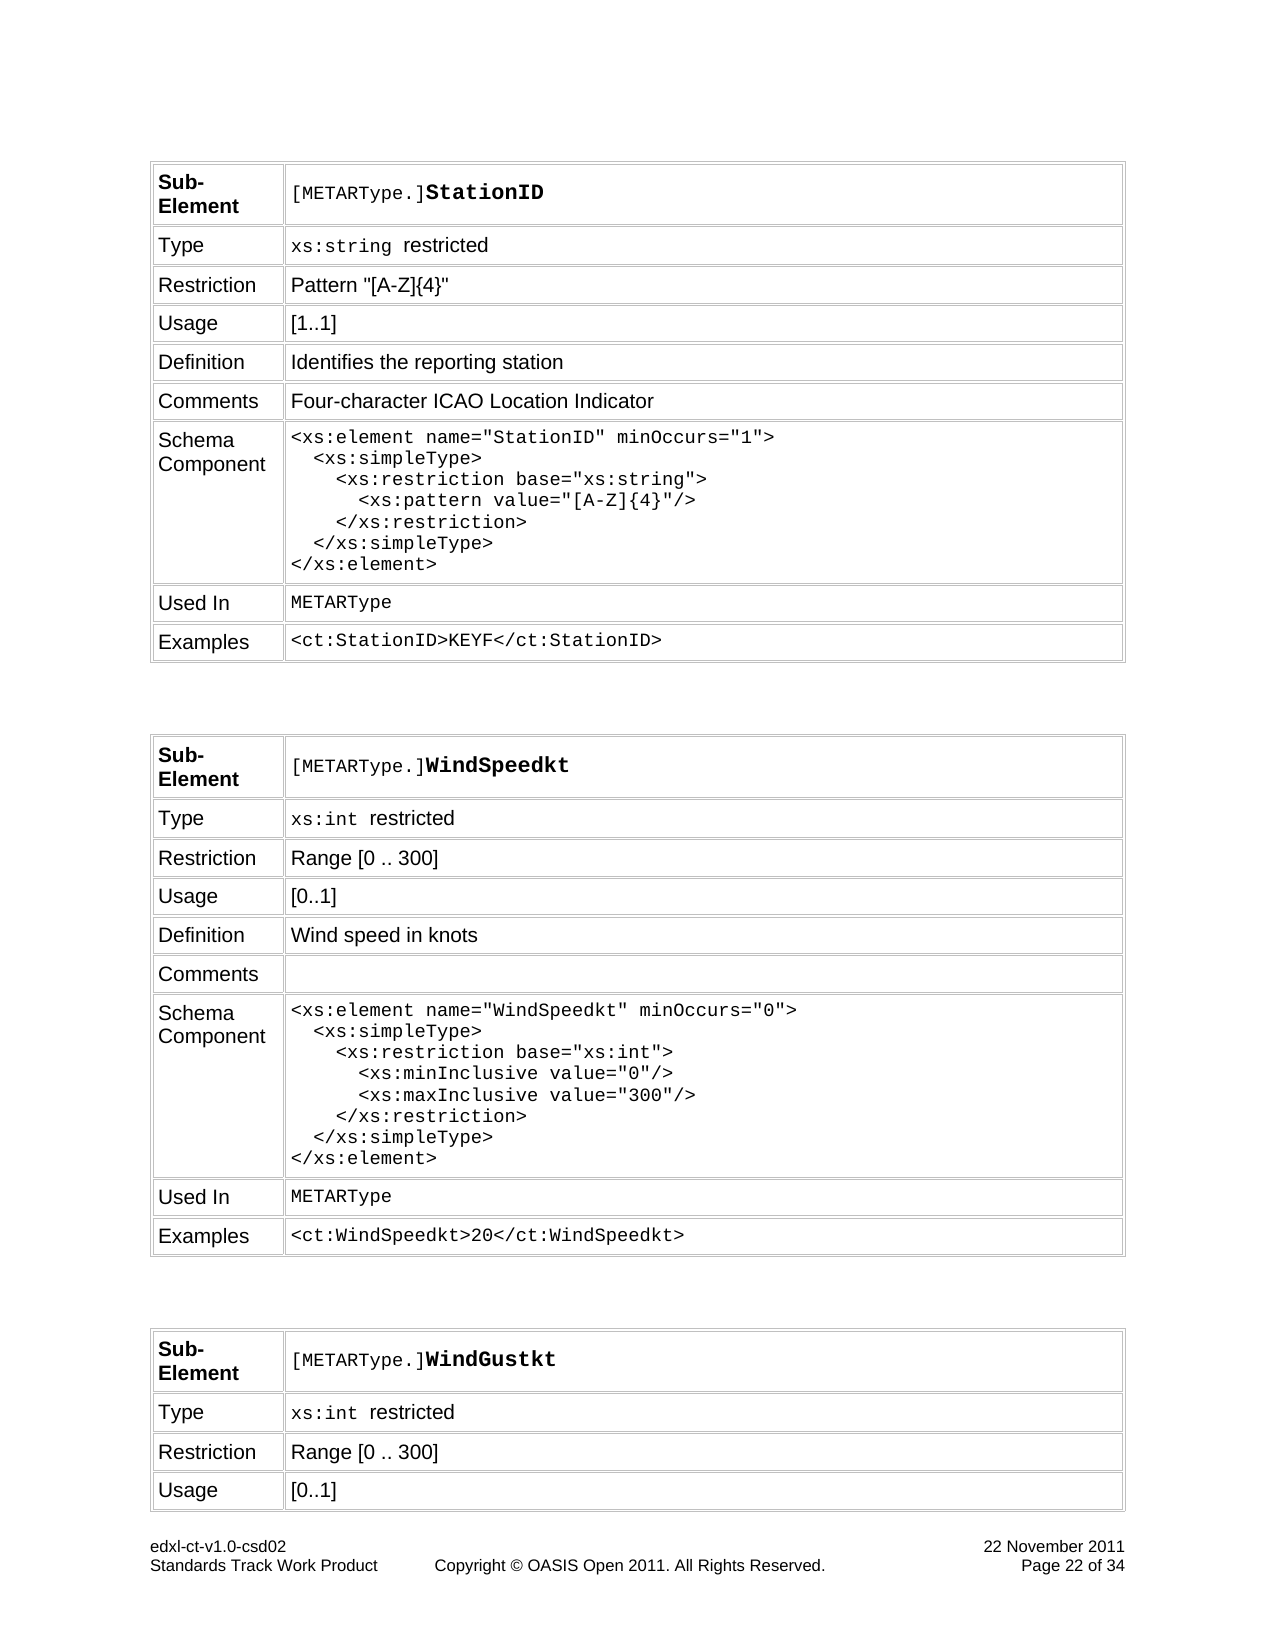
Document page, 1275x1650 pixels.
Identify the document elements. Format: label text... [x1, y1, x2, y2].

table_cell Comments [154, 384, 283, 419]
table_cell Schema Component [154, 422, 283, 582]
table_cell METARType [286, 1180, 1122, 1215]
table_cell [0..1] [286, 1473, 1122, 1508]
table_cell xs:int restricted [286, 800, 1122, 837]
table_header [METARType.]StationID [286, 165, 1122, 224]
table_cell Usage [154, 306, 283, 341]
table_header Sub-Element [154, 1332, 283, 1391]
table_cell Type [154, 227, 283, 264]
table_cell Usage [154, 1473, 283, 1508]
table_cell [0..1] [286, 879, 1122, 914]
table_header Sub-Element [154, 165, 283, 224]
table_cell xs:int restricted [286, 1394, 1122, 1431]
table_cell Definition [154, 918, 283, 953]
table_cell Examples [154, 625, 283, 660]
table_cell <ct:WindSpeedkt>20</ct:WindSpeedkt> [286, 1219, 1122, 1254]
table_cell [286, 956, 1122, 992]
table_cell Pattern "[A-Z]{4}" [286, 267, 1122, 303]
table_cell <xs:element name="StationID" minOccurs="1"> <xs:simpleType> <xs:restriction base="xs:string"> <xs:pattern value="[A-Z]{4}"/> </xs:restriction> </xs:simpleType> </xs:element> [286, 422, 1122, 582]
table_cell [1..1] [286, 306, 1122, 341]
table_header [METARType.]WindSpeedkt [286, 737, 1122, 797]
table_cell Examples [154, 1219, 283, 1254]
table_cell Restriction [154, 840, 283, 876]
table_cell xs:string restricted [286, 227, 1122, 264]
table_cell Definition [154, 345, 283, 380]
table_cell Range [0 .. 300] [286, 840, 1122, 876]
table_cell Usage [154, 879, 283, 914]
table_header Sub-Element [154, 737, 283, 797]
table_cell <ct:StationID>KEYF</ct:StationID> [286, 625, 1122, 660]
table_cell Identifies the reporting station [286, 345, 1122, 380]
table_cell Type [154, 800, 283, 837]
table_cell Used In [154, 1180, 283, 1215]
table_cell <xs:element name="WindSpeedkt" minOccurs="0"> <xs:simpleType> <xs:restriction base="xs:int"> <xs:minInclusive value="0"/> <xs:maxInclusive value="300"/> </xs:restriction> </xs:simpleType> </xs:element> [286, 995, 1122, 1177]
table_cell Used In [154, 586, 283, 621]
table_cell Type [154, 1394, 283, 1431]
table_cell METARType [286, 586, 1122, 621]
table_cell Range [0 .. 300] [286, 1434, 1122, 1470]
table_header [METARType.]WindGustkt [286, 1332, 1122, 1391]
table_cell Four-character ICAO Location Indicator [286, 384, 1122, 419]
table_cell Wind speed in knots [286, 918, 1122, 953]
table_cell Restriction [154, 267, 283, 303]
table_cell Restriction [154, 1434, 283, 1470]
table_cell Schema Component [154, 995, 283, 1177]
table_cell Comments [154, 956, 283, 992]
